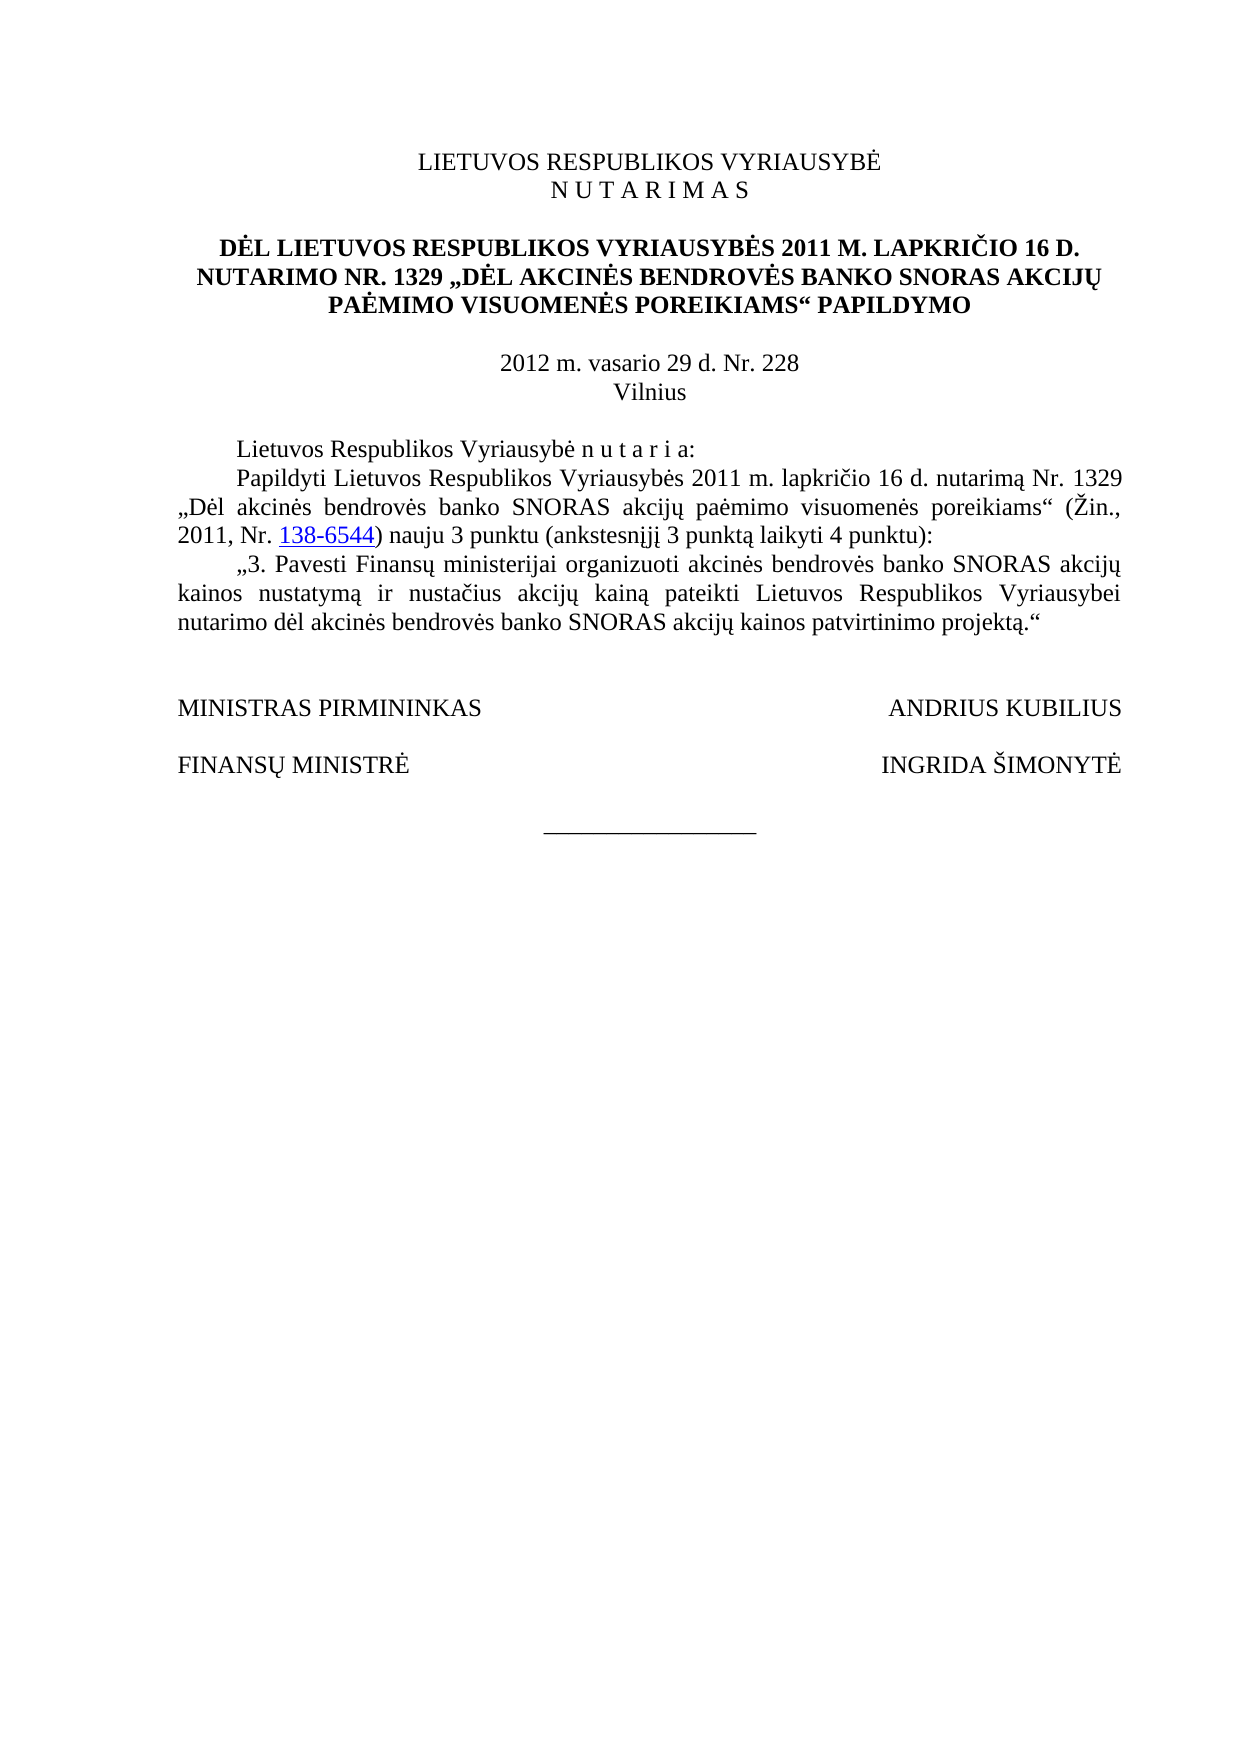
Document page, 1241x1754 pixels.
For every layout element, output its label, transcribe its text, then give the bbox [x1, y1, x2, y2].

text MINISTRAS PIRMININKAS ANDRIUS KUBILIUS [177, 693, 1122, 722]
text „3. Pavesti Finansų ministerijai organizuoti akcinės bendrovės banko SNORAS akcijų kainos nustatymą ir nustačius akcijų kainą pateikti Lietuvos Respublikos Vyriausybei nutarimo dėl akcinės bendrovės banko SNORAS akcijų kainos patvirtinimo projektą.“ [177, 549, 1122, 636]
text Vilnius [177, 377, 1122, 406]
text Papildyti Lietuvos Respublikos Vyriausybės 2011 m. lapkričio 16 d. nutarimą Nr. 1329 „Dėl akcinės bendrovės banko SNORAS akcijų paėmimo visuomenės poreikiams“ (Žin., 2011, Nr. 138-6544) nauju 3 punktu (ankstesnįjį 3 punktą laikyti 4 punktu): [177, 463, 1122, 549]
text Lietuvos Respublikos Vyriausybė nutaria: [177, 434, 1122, 463]
text DĖL LIETUVOS RESPUBLIKOS VYRIAUSYBĖS 2011 M. LAPKRIČIO 16 D. NUTARIMO NR. 1329 „DĖL AKCINĖS BENDROVĖS BANKO SNORAS AKCIJŲ PAĖMIMO VISUOMENĖS POREIKIAMS“ PAPILDYMO [177, 233, 1122, 319]
text FINANSŲ MINISTRĖ INGRIDA ŠIMONYTĖ [177, 751, 1122, 779]
text LIETUVOS RESPUBLIKOS VYRIAUSYBĖ [177, 147, 1122, 176]
text 2012 m. vasario 29 d. Nr. 228 [177, 348, 1122, 377]
text _________________ [177, 808, 1122, 837]
text N U T A R I M A S [177, 176, 1122, 204]
